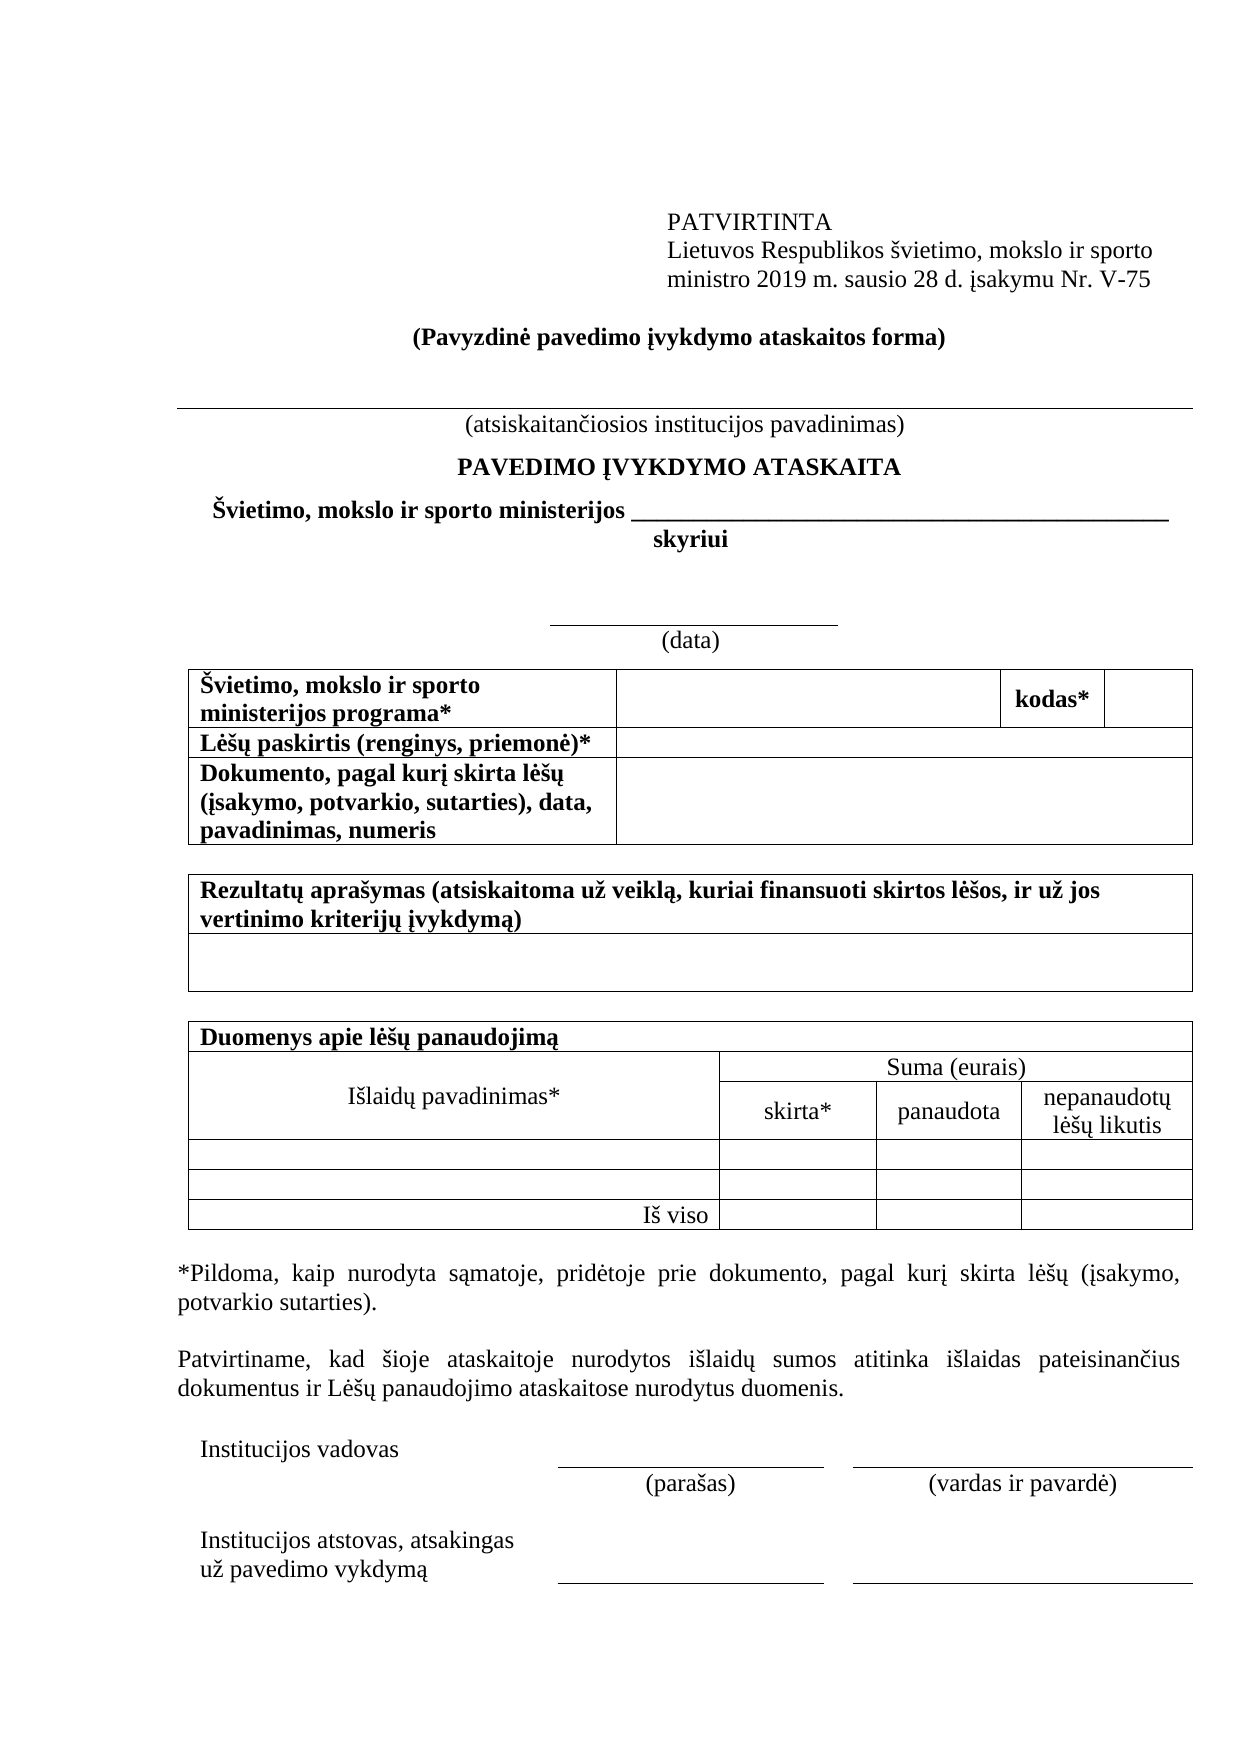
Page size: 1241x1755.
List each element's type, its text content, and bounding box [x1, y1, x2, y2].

table_cell [877, 1170, 1021, 1199]
table_header kodas* [1001, 670, 1104, 727]
table_cell [877, 1200, 1021, 1228]
table_cell nepanaudotų lėšų likutis [1022, 1082, 1192, 1139]
table_cell skirta* [720, 1082, 876, 1139]
table_header Švietimo, mokslo ir sporto ministerijos ___________________________________________ skyriui [189, 495, 1192, 553]
table_header Duomenys apie lėšų panaudojimą [189, 1022, 1192, 1051]
table_cell [720, 1200, 876, 1228]
text Lietuvos Respublikos švietimo, mokslo ir sporto [667, 235, 1181, 264]
table_header [838, 596, 1192, 624]
table_cell [1022, 1140, 1192, 1169]
text PAVEDIMO ĮVYKDYMO ATASKAITA [177, 452, 1181, 481]
table_cell [189, 1170, 719, 1199]
table_cell [189, 934, 1192, 991]
table_cell [189, 1140, 719, 1169]
table_cell (atsiskaitančiosios institucijos pavadinimas) [177, 409, 1192, 438]
table_cell [824, 1467, 853, 1496]
text (Pavyzdinė pavedimo įvykdymo ataskaitos forma) [177, 322, 1181, 350]
table_header [558, 1525, 823, 1583]
table_header [824, 1431, 853, 1467]
table_header [853, 1525, 1192, 1583]
table_cell [617, 728, 1192, 757]
table_cell [720, 1170, 876, 1199]
text ministro 2019 m. sausio 28 d. įsakymu Nr. V-75 [667, 264, 1181, 293]
table_header [824, 1525, 853, 1583]
table_cell [720, 1140, 876, 1169]
table_cell panaudota [877, 1082, 1021, 1139]
table_cell [1022, 1170, 1192, 1199]
table_cell (data) [189, 625, 1192, 654]
table_cell Iš viso [189, 1200, 719, 1228]
table_header Švietimo, mokslo ir sporto ministerijos programa* [189, 670, 616, 727]
text Patvirtiname, kad šioje ataskaitoje nurodytos išlaidų sumos atitinka išlaidas pateisinančius dokumentus ir Lėšų panaudojimo ataskaitose nurodytus duomenis. [177, 1344, 1181, 1402]
table_cell Lėšų paskirtis (renginys, priemonė)* [189, 728, 616, 757]
table_cell Suma (eurais) [720, 1052, 1192, 1081]
table_cell [528, 1467, 558, 1496]
table_cell Dokumento, pagal kurį skirta lėšų (įsakymo, potvarkio, sutarties), data, pavadinimas, numeris [189, 758, 616, 844]
table_cell (parašas) [558, 1468, 823, 1496]
table_cell [189, 1467, 528, 1496]
table_cell Išlaidų pavadinimas* [189, 1052, 719, 1139]
table_header [528, 1431, 558, 1467]
table_cell [189, 553, 1192, 581]
table_cell [877, 1140, 1021, 1169]
text PATVIRTINTA [667, 207, 1181, 235]
table_header Rezultatų aprašymas (atsiskaitoma už veiklą, kuriai finansuoti skirtos lėšos, ir už jos vertinimo kriterijų įvykdymą) [189, 875, 1192, 933]
table_cell [617, 758, 1192, 844]
table_header [528, 1525, 558, 1583]
table_header [617, 670, 1000, 727]
table_header [177, 379, 1192, 408]
table_header [550, 596, 838, 624]
table_header [1105, 670, 1192, 727]
table_header Institucijos vadovas [189, 1431, 528, 1467]
table_header [558, 1431, 823, 1467]
table_header [853, 1431, 1192, 1467]
table_header Institucijos atstovas, atsakingas už pavedimo vykdymą [189, 1525, 528, 1583]
text *Pildoma, kaip nurodyta sąmatoje, pridėtoje prie dokumento, pagal kurį skirta lėšų (įsakymo, potvarkio sutarties). [177, 1258, 1181, 1316]
table_cell [1022, 1200, 1192, 1228]
table_cell (vardas ir pavardė) [853, 1468, 1192, 1496]
table_header [189, 596, 550, 624]
